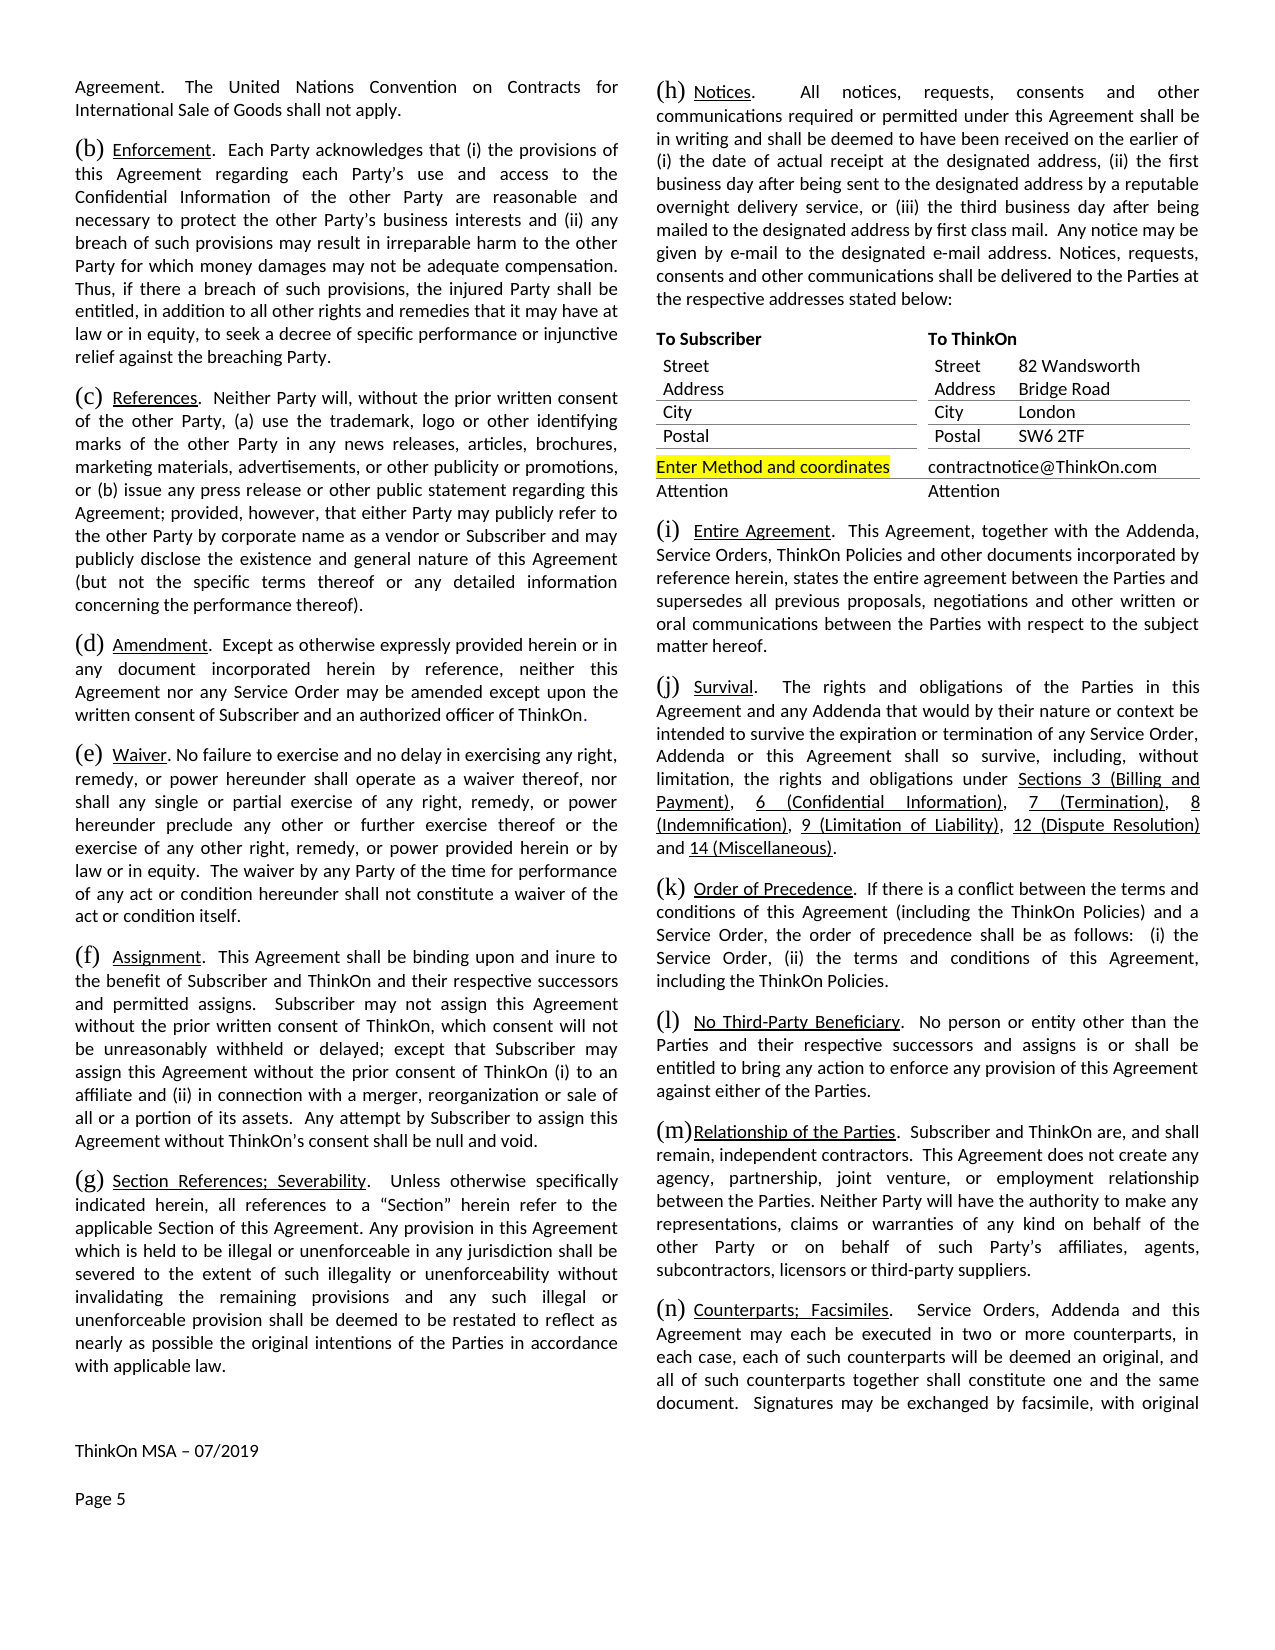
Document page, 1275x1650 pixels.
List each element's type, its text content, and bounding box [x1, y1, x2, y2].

table_cell Enter Method and coordinates [656, 449, 928, 478]
table_header Street Address [928, 354, 1012, 399]
table_cell City [928, 401, 1012, 423]
list Order of Precedence. If there is a conflict between the terms and conditions of this Agreement (including the ThinkOn Policies) and a Service Order, the order of precedence shall be as follows: (i) the Service Order, (ii) the terms and conditions of this Agreement, including the ThinkOn Policies. [656, 872, 1200, 992]
list Enforcement. Each Party acknowledges that (i) the provisions of this Agreement regarding each Party’s use and access to the Confidential Information of the other Party are reasonable and necessary to protect the other Party’s business interests and (ii) any breach of such provisions may result in irreparable harm to the other Party for which money damages may not be adequate compensation. Thus, if there a breach of such provisions, the injured Party shall be entitled, in addition to all other rights and remedies that it may have at law or in equity, to seek a decree of specific performance or injunctive relief against the breaching Party. [75, 133, 619, 368]
list Relationship of the Parties. Subscriber and ThinkOn are, and shall remain, independent contractors. This Agreement does not create any agency, partnership, joint venture, or employment relationship between the Parties. Neither Party will have the authority to make any representations, claims or warranties of any kind on behalf of the other Party or on behalf of such Party’s affiliates, agents, subcontractors, licensors or third-party suppliers. [656, 1115, 1200, 1281]
table_cell SW6 2TF [1012, 425, 1190, 447]
table_cell [740, 425, 917, 447]
table_cell [928, 354, 1199, 449]
table_header To Subscriber [656, 323, 928, 354]
list Agreement. The United Nations Convention on Contracts for International Sale of Goods shall not apply. [75, 75, 619, 121]
table_header [740, 354, 917, 399]
table_cell London [1012, 401, 1190, 423]
list Counterparts; Facsimiles. Service Orders, Addenda and this Agreement may each be executed in two or more counterparts, in each case, each of such counterparts will be deemed an original, and all of such counterparts together shall constitute one and the same document. Signatures may be exchanged by facsimile, with original [656, 1293, 1200, 1414]
table_cell Attention [656, 479, 928, 514]
list Entire Agreement. This Agreement, together with the Addenda, Service Orders, ThinkOn Policies and other documents incorporated by reference herein, states the entire agreement between the Parties and supersedes all previous proposals, negotiations and other written or oral communications between the Parties with respect to the subject matter hereof. [656, 514, 1200, 658]
table_header To ThinkOn [928, 323, 1199, 354]
list Section References; Severability. Unless otherwise specifically indicated herein, all references to a “Section” herein refer to the applicable Section of this Agreement. Any provision in this Agreement which is held to be illegal or unenforceable in any jurisdiction shall be severed to the extent of such illegality or unenforceability without invalidating the remaining provisions and any such illegal or unenforceable provision shall be deemed to be restated to reflect as nearly as possible the original intentions of the Parties in accordance with applicable law. [75, 1164, 619, 1377]
table_cell Postal [928, 425, 1012, 447]
list Assignment. This Agreement shall be binding upon and inure to the benefit of Subscriber and ThinkOn and their respective successors and permitted assigns. Subscriber may not assign this Agreement without the prior written consent of ThinkOn, which consent will not be unreasonably withheld or delayed; except that Subscriber may assign this Agreement without the prior consent of ThinkOn (i) to an affiliate and (ii) in connection with a merger, reorganization or sale of all or a portion of its assets. Any attempt by Subscriber to assign this Agreement without ThinkOn’s consent shall be null and void. [75, 940, 619, 1152]
table_cell [740, 401, 917, 423]
table_cell Postal [656, 425, 740, 447]
table_cell [656, 354, 928, 449]
table_cell City [656, 401, 740, 423]
list Survival. The rights and obligations of the Parties in this Agreement and any Addenda that would by their nature or context be intended to survive the expiration or termination of any Service Order, Addenda or this Agreement shall so survive, including, without limitation, the rights and obligations under Sections 3 (Billing and Payment), 6 (Confidential Information), 7 (Termination), 8 (Indemnification), 9 (Limitation of Liability), 12 (Dispute Resolution) and 14 (Miscellaneous). [656, 670, 1200, 859]
list Amendment. Except as otherwise expressly provided herein or in any document incorporated herein by reference, neither this Agreement nor any Service Order may be amended except upon the written consent of Subscriber and an authorized officer of ThinkOn. [75, 628, 619, 726]
list Notices. All notices, requests, consents and other communications required or permitted under this Agreement shall be in writing and shall be deemed to have been received on the earlier of (i) the date of actual receipt at the designated address, (ii) the first business day after being sent to the designated address by a reputable overnight delivery service, or (iii) the third business day after being mailed to the designated address by first class mail. Any notice may be given by e-mail to the designated e-mail address. Notices, requests, consents and other communications shall be delivered to the Parties at the respective addresses stated below: [656, 75, 1200, 310]
table_cell contractnotice@ThinkOn.com [928, 449, 1199, 478]
list References. Neither Party will, without the prior written consent of the other Party, (a) use the trademark, logo or other identifying marks of the other Party in any news releases, articles, brochures, marketing materials, advertisements, or other publicity or promotions, or (b) issue any press release or other public statement regarding this Agreement; provided, however, that either Party may publicly refer to the other Party by corporate name as a vendor or Subscriber and may publicly disclose the existence and general nature of this Agreement (but not the specific terms thereof or any detailed information concerning the performance thereof). [75, 381, 619, 616]
table_header 82 Wandsworth Bridge Road [1012, 354, 1190, 399]
list Waiver. No failure to exercise and no delay in exercising any right, remedy, or power hereunder shall operate as a waiver thereof, nor shall any single or partial exercise of any right, remedy, or power hereunder preclude any other or further exercise thereof or the exercise of any other right, remedy, or power provided herein or by law or in equity. The waiver by any Party of the time for performance of any act or condition hereunder shall not constitute a waiver of the act or condition itself. [75, 738, 619, 927]
table_header Street Address [656, 354, 740, 399]
list No Third-Party Beneficiary. No person or entity other than the Parties and their respective successors and assigns is or shall be entitled to bring any action to enforce any provision of this Agreement against either of the Parties. [656, 1005, 1200, 1102]
table_cell Attention [928, 479, 1199, 514]
